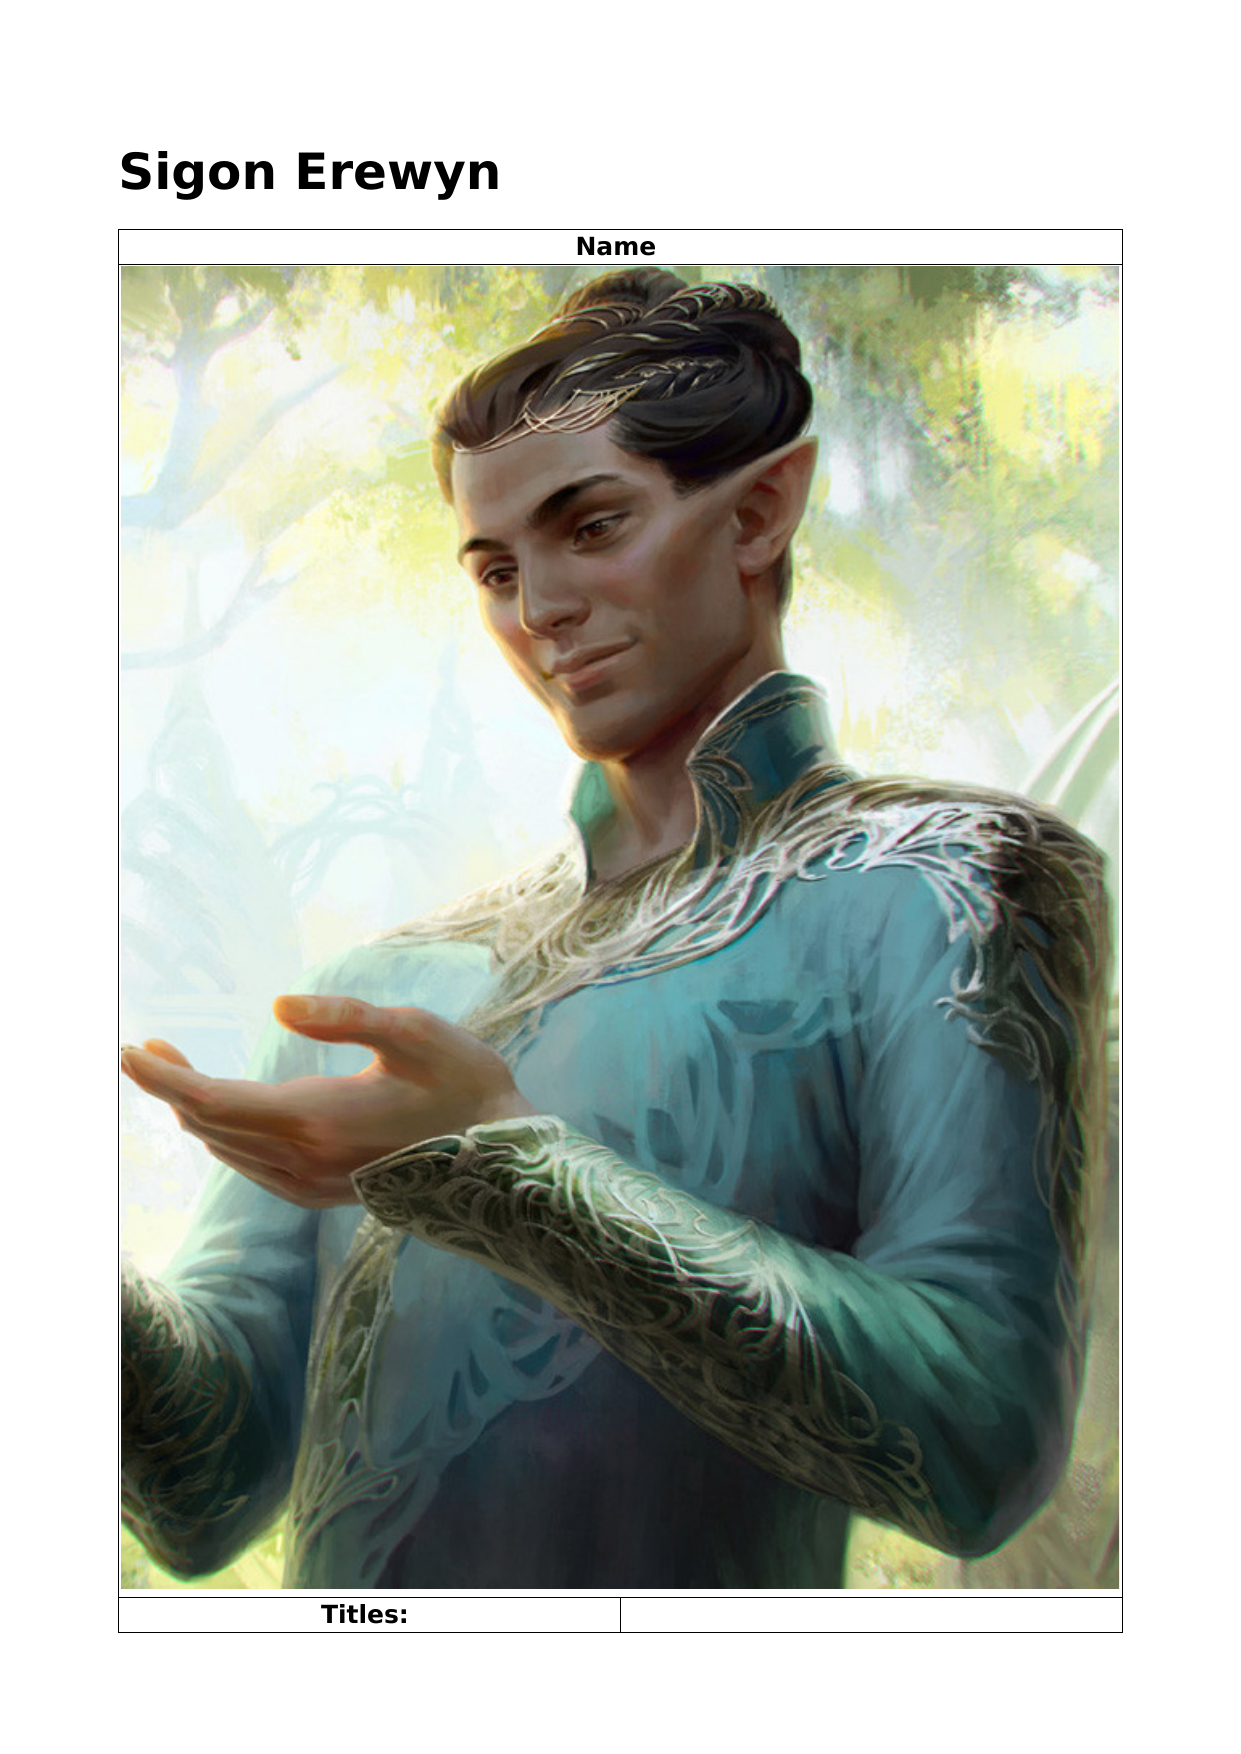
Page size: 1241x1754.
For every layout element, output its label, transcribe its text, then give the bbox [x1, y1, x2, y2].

picture [121, 266, 1120, 1589]
table_cell [621, 1598, 1122, 1632]
subtitle Sigon Erewyn [118, 143, 1122, 201]
table_cell Titles: [119, 1598, 620, 1632]
table_header Name [119, 230, 1122, 264]
table_cell [119, 265, 1122, 1597]
